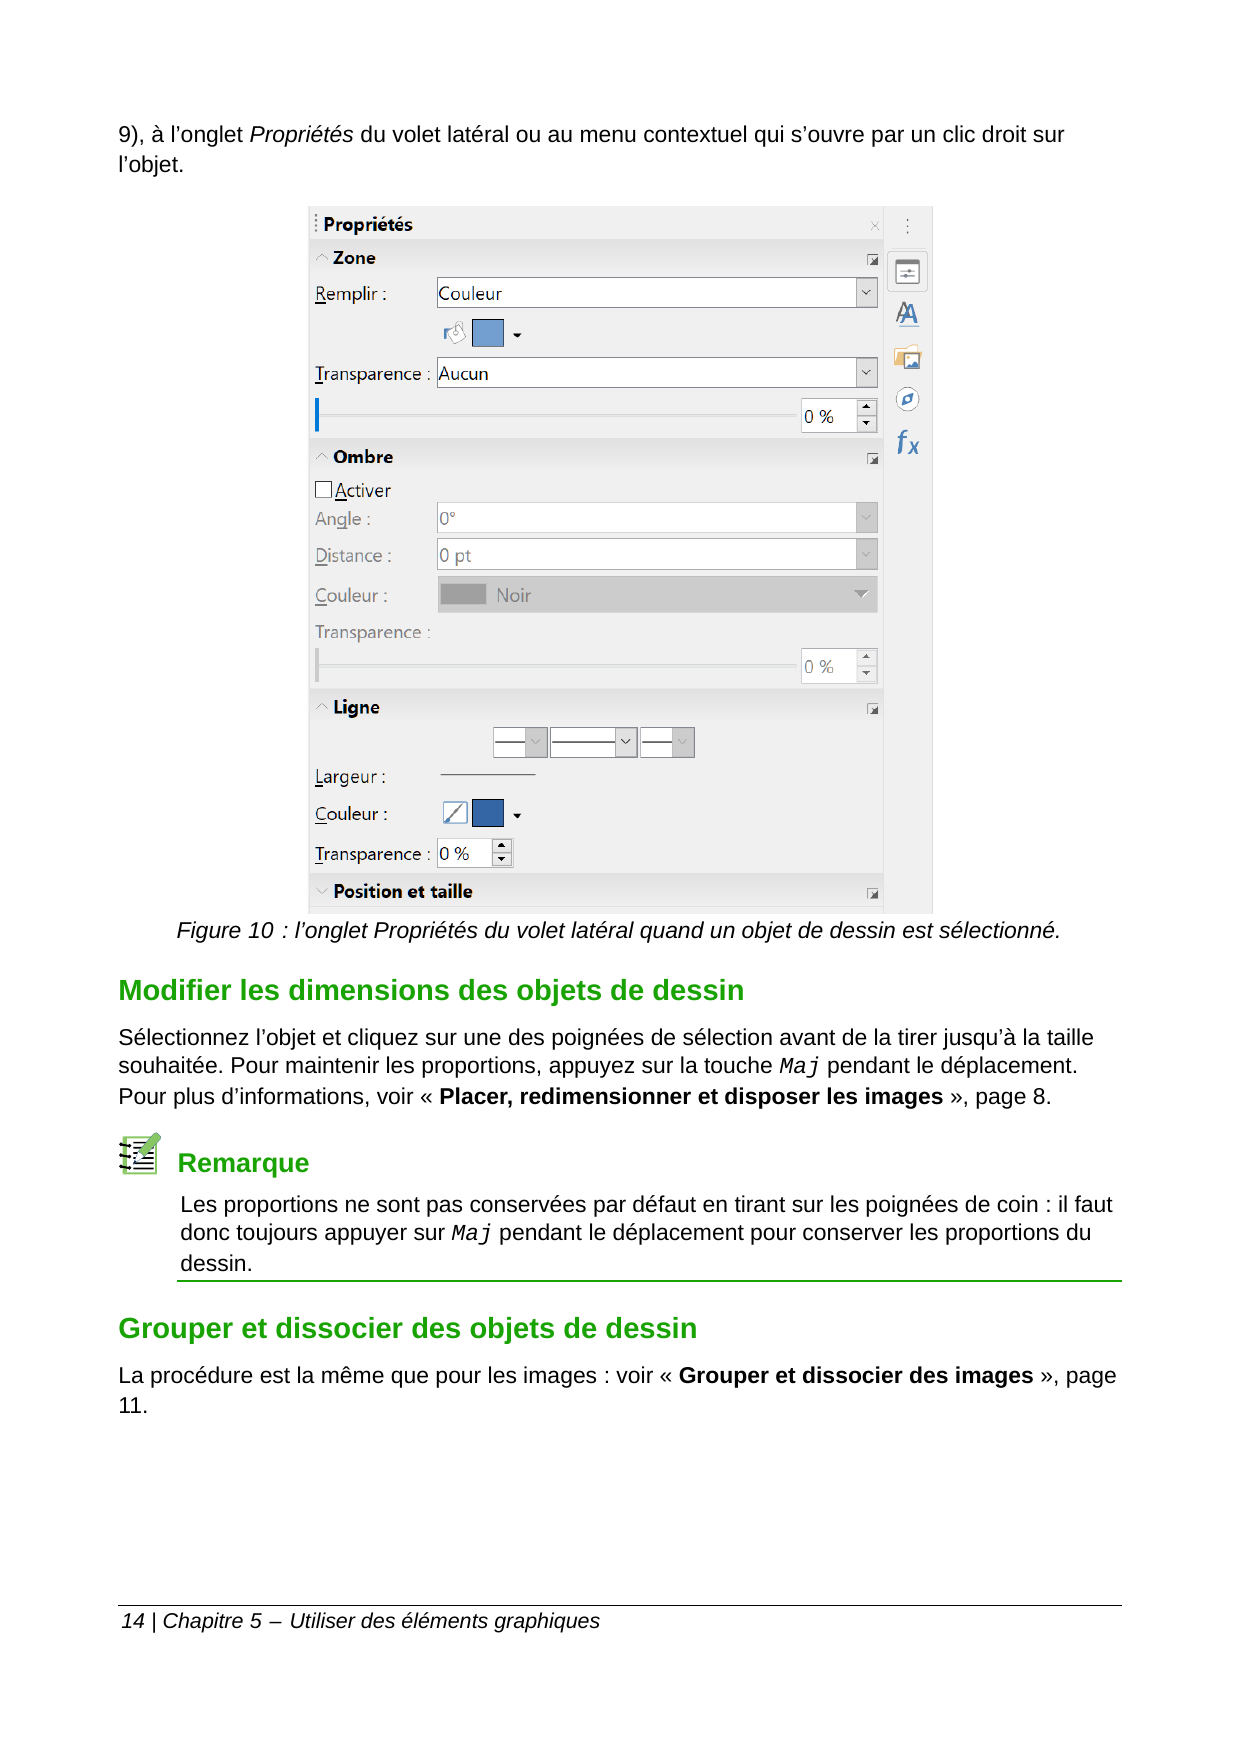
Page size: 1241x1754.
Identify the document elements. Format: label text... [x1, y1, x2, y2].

list Remarque [118, 1131, 1122, 1178]
text La procédure est la même que pour les images : voir « Grouper et dissocier des images », page 11. [118, 1359, 1122, 1418]
subtitle Grouper et dissocier des objets de dessin [118, 1311, 1122, 1344]
text Sélectionnez l’objet et cliquez sur une des poignées de sélection avant de la tirer jusqu’à la taille souhaitée. Pour maintenir les proportions, appuyez sur la touche Maj pendant le déplacement. Pour plus d’informations, voir « Placer, redimensionner et disposer les images », page 8. [118, 1021, 1122, 1109]
text Figure 10 : l’onglet Propriétés du volet latéral quand un objet de dessin est sélectionné. [118, 914, 1122, 943]
subtitle Modifier les dimensions des objets de dessin [118, 973, 1122, 1006]
picture [307, 206, 933, 914]
text 9), à l’onglet Propriétés du volet latéral ou au menu contextuel qui s’ouvre par un clic droit sur l’objet. [118, 118, 1122, 177]
text Les proportions ne sont pas conservées par défaut en tirant sur les poignées de coin : il faut donc toujours appuyer sur Maj pendant le déplacement pour conserver les proportions du dessin. [177, 1185, 1122, 1280]
